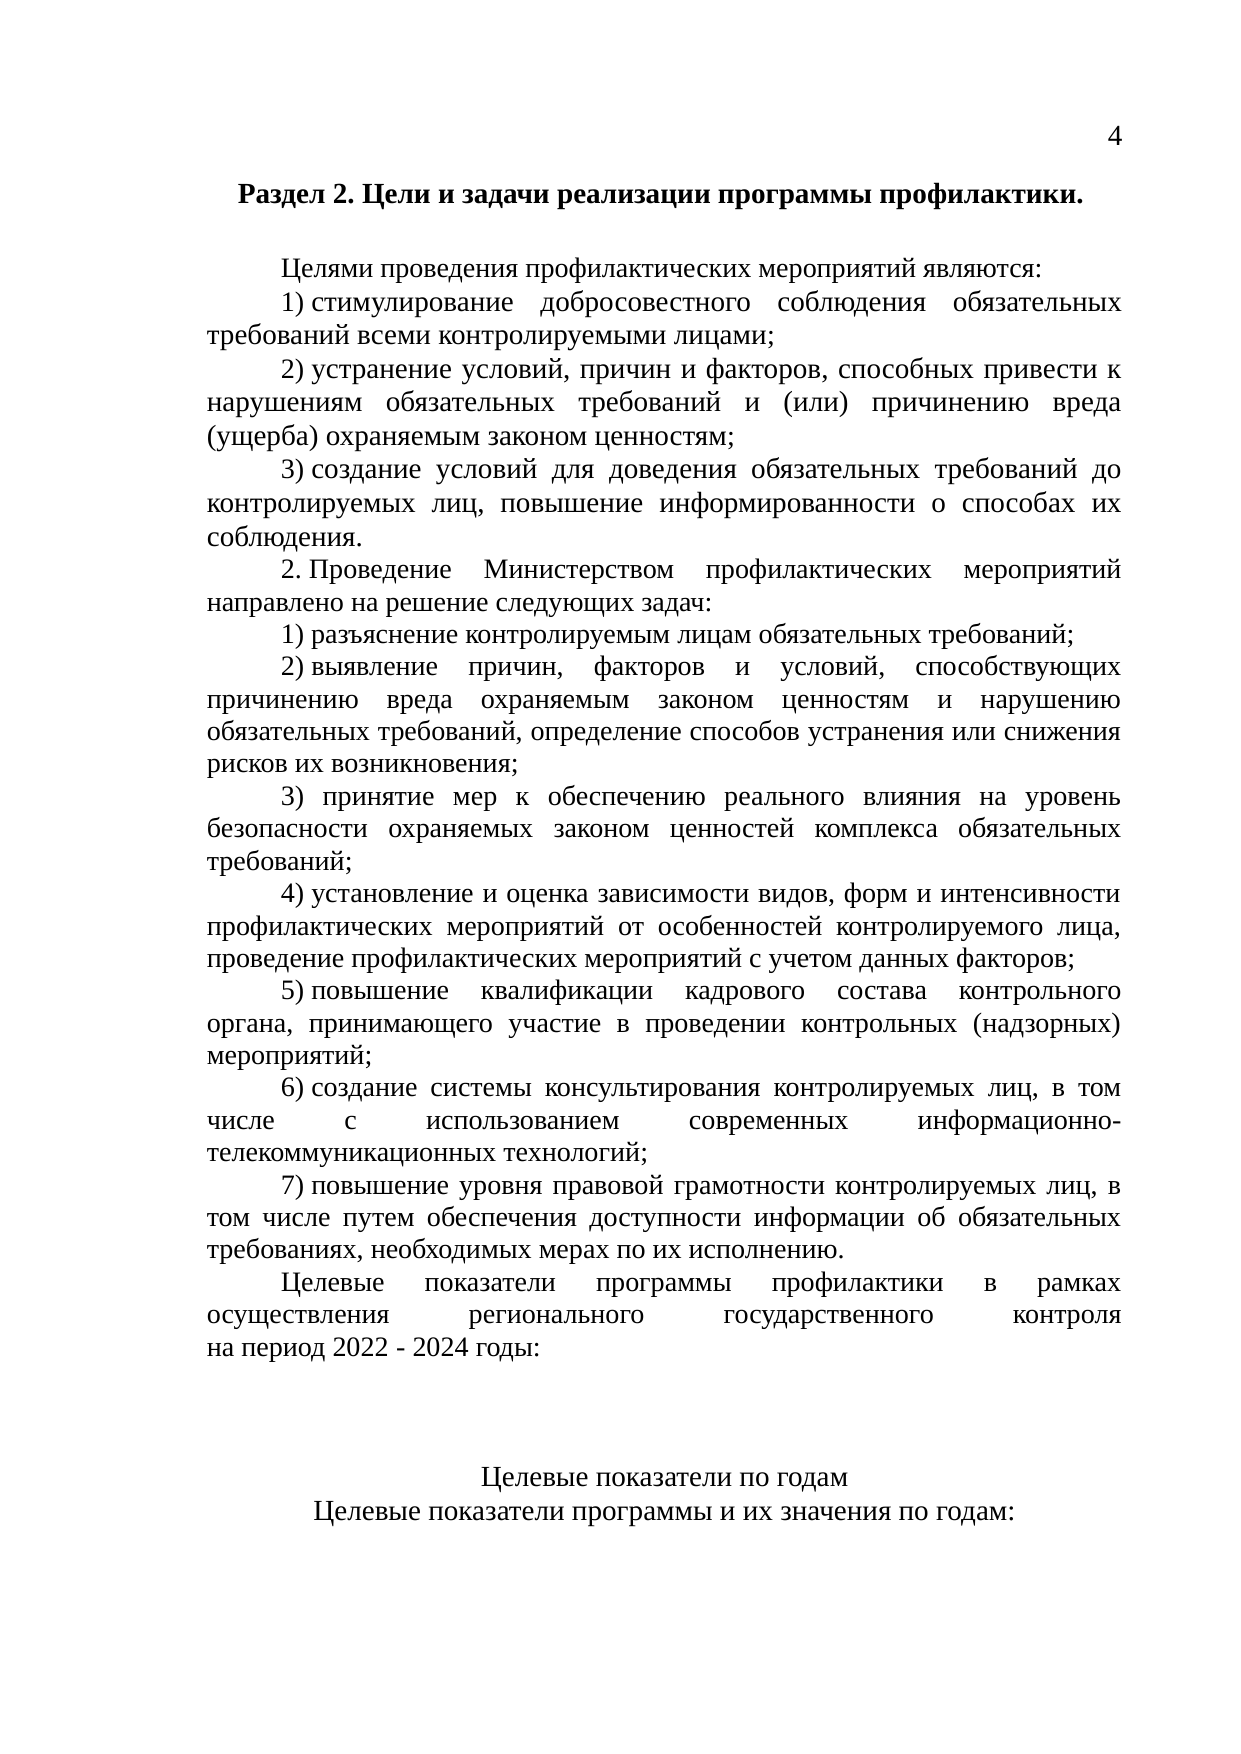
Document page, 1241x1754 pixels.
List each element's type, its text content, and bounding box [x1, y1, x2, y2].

text 7) повышение уровня правовой грамотности контролируемых лиц, в том числе путем обеспечения доступности информации об обязательных требованиях, необходимых мерах по их исполнению. [207, 1168, 1122, 1265]
text Целевые показатели программы и их значения по годам: [207, 1493, 1122, 1526]
text 1) разъяснение контролируемым лицам обязательных требований; [207, 617, 1122, 649]
subtitle Раздел 2. Цели и задачи реализации программы профилактики. [207, 177, 1122, 210]
text 2. Проведение Министерством профилактических мероприятий направлено на решение следующих задач: [207, 552, 1122, 617]
text Целями проведения профилактических мероприятий являются: [207, 251, 1122, 284]
text 2) выявление причин, факторов и условий, способствующих причинению вреда охраняемым законом ценностям и нарушению обязательных требований, определение способов устранения или снижения рисков их возникновения; [207, 649, 1122, 779]
text Целевые показатели программы профилактики в рамках осуществления регионального государственного контроля на период 2022 - 2024 годы: [207, 1265, 1122, 1362]
text 3) принятие мер к обеспечению реального влияния на уровень безопасности охраняемых законом ценностей комплекса обязательных требований; [207, 779, 1122, 876]
text 3) создание условий для доведения обязательных требований до контролируемых лиц, повышение информированности о способах их соблюдения. [207, 452, 1122, 552]
text 4) установление и оценка зависимости видов, форм и интенсивности профилактических мероприятий от особенностей контролируемого лица, проведение профилактических мероприятий с учетом данных факторов; [207, 876, 1122, 973]
subtitle Целевые показатели по годам [207, 1459, 1122, 1493]
text 1) стимулирование добросовестного соблюдения обязательных требований всеми контролируемыми лицами; [207, 284, 1122, 351]
text 6) создание системы консультирования контролируемых лиц, в том числе с использованием современных информационно- телекоммуникационных технологий; [207, 1071, 1122, 1168]
text 2) устранение условий, причин и факторов, способных привести к нарушениям обязательных требований и (или) причинению вреда (ущерба) охраняемым законом ценностям; [207, 351, 1122, 452]
text 5) повышение квалификации кадрового состава контрольного органа, принимающего участие в проведении контрольных (надзорных) мероприятий; [207, 973, 1122, 1071]
